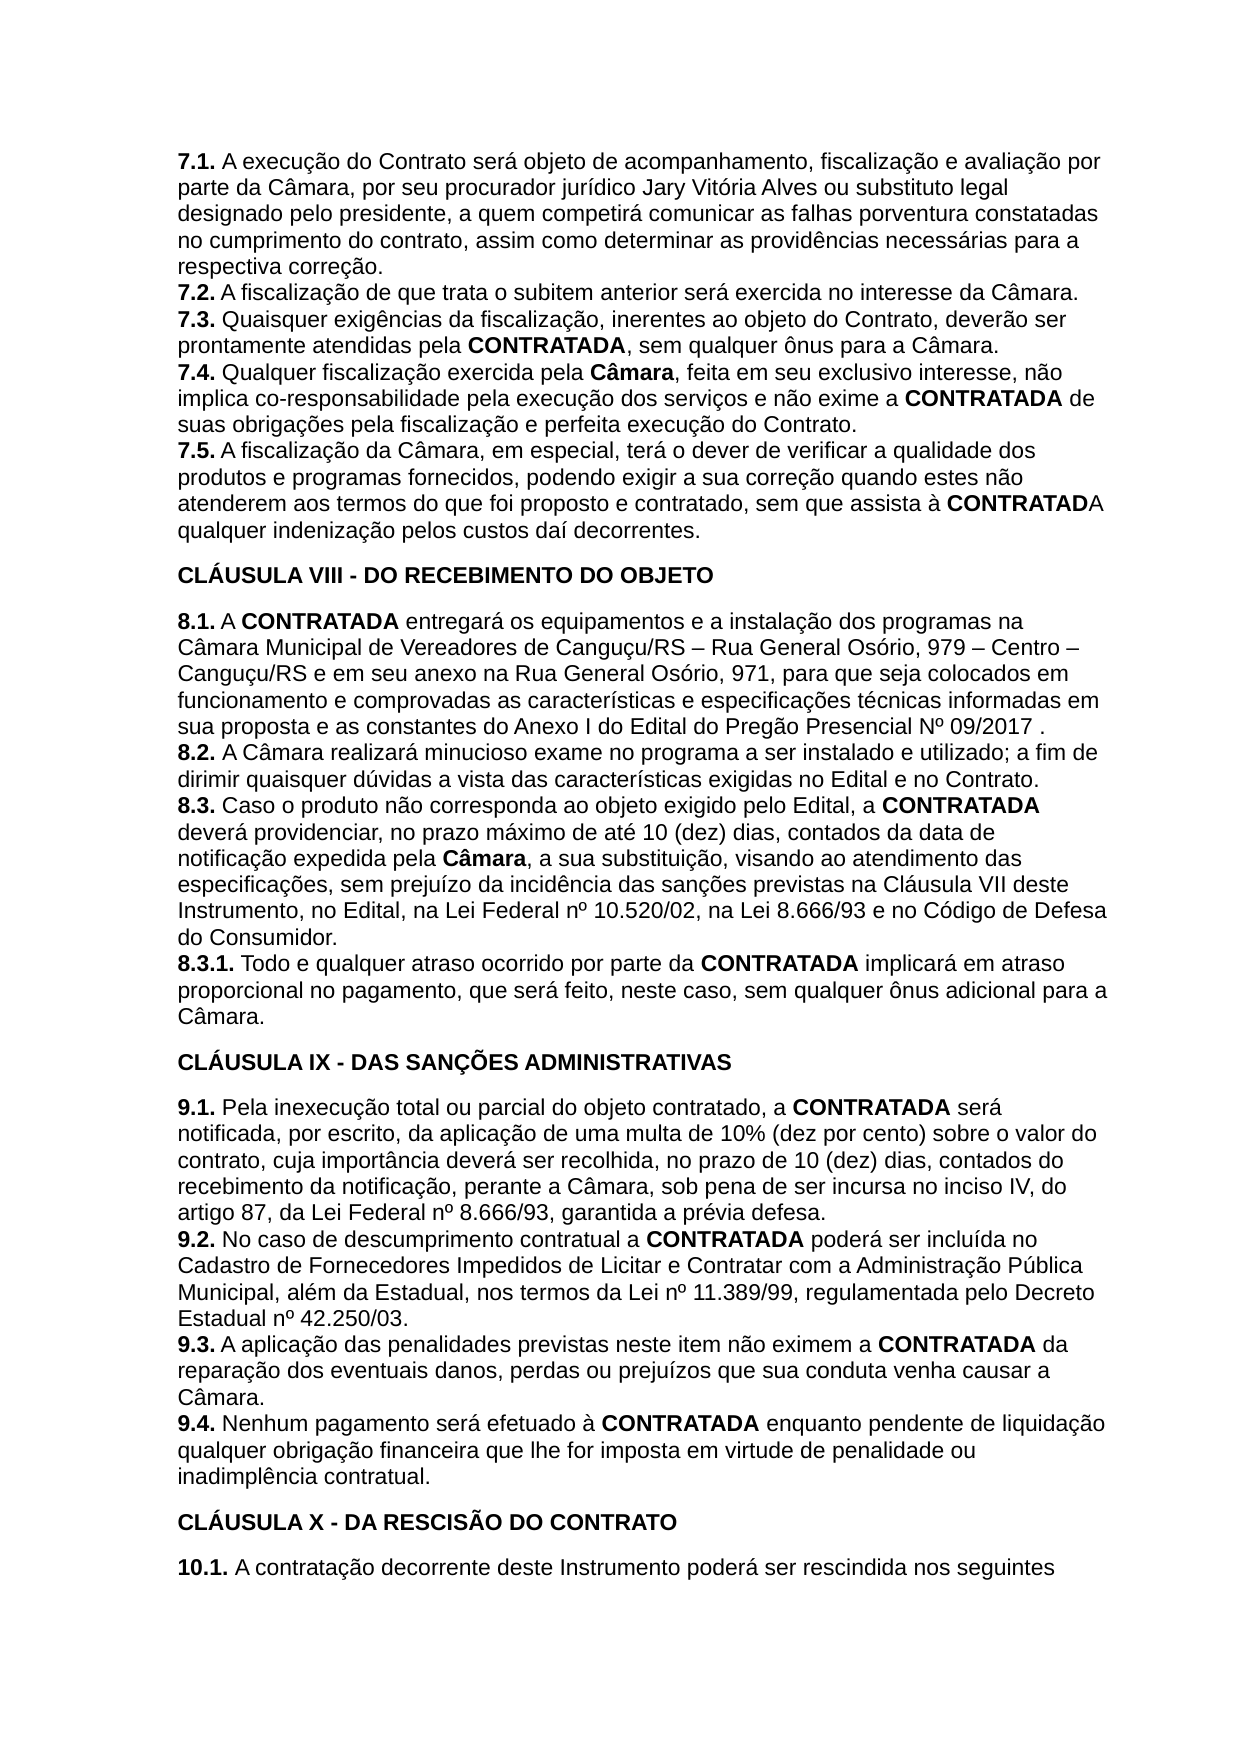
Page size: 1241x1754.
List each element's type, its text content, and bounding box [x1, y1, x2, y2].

text 7.5. A fiscalização da Câmara, em especial, terá o dever de verificar a qualidade dos produtos e programas fornecidos, podendo exigir a sua correção quando estes não atenderem aos termos do que foi proposto e contratado, sem que assista à CONTRATADA qualquer indenização pelos custos daí decorrentes. [177, 437, 1107, 543]
text 10.1. A contratação decorrente deste Instrumento poderá ser rescindida nos seguintes [177, 1554, 1107, 1580]
text 7.3. Quaisquer exigências da fiscalização, inerentes ao objeto do Contrato, deverão ser prontamente atendidas pela CONTRATADA, sem qualquer ônus para a Câmara. [177, 306, 1107, 358]
text 9.2. No caso de descumprimento contratual a CONTRATADA poderá ser incluída no Cadastro de Fornecedores Impedidos de Licitar e Contratar com a Administração Pública Municipal, além da Estadual, nos termos da Lei nº 11.389/99, regulamentada pelo Decreto Estadual nº 42.250/03. [177, 1226, 1107, 1331]
text 9.4. Nenhum pagamento será efetuado à CONTRATADA enquanto pendente de liquidação qualquer obrigação financeira que lhe for imposta em virtude de penalidade ou inadimplência contratual. [177, 1410, 1107, 1489]
text CLÁUSULA X - DA RESCISÃO DO CONTRATO [177, 1508, 1107, 1535]
text 7.4. Qualquer fiscalização exercida pela Câmara, feita em seu exclusivo interesse, não implica co-responsabilidade pela execução dos serviços e não exime a CONTRATADA de suas obrigações pela fiscalização e perfeita execução do Contrato. [177, 358, 1107, 437]
text 9.1. Pela inexecução total ou parcial do objeto contratado, a CONTRATADA será notificada, por escrito, da aplicação de uma multa de 10% (dez por cento) sobre o valor do contrato, cuja importância deverá ser recolhida, no prazo de 10 (dez) dias, contados do recebimento da notificação, perante a Câmara, sob pena de ser incursa no inciso IV, do artigo 87, da Lei Federal nº 8.666/93, garantida a prévia defesa. [177, 1094, 1107, 1226]
text 8.3.1. Todo e qualquer atraso ocorrido por parte da CONTRATADA implicará em atraso proporcional no pagamento, que será feito, neste caso, sem qualquer ônus adicional para a Câmara. [177, 950, 1107, 1029]
text 7.1. A execução do Contrato será objeto de acompanhamento, fiscalização e avaliação por parte da Câmara, por seu procurador jurídico Jary Vitória Alves ou substituto legal designado pelo presidente, a quem competirá comunicar as falhas porventura constatadas no cumprimento do contrato, assim como determinar as providências necessárias para a respectiva correção. [177, 148, 1107, 279]
text 7.2. A fiscalização de que trata o subitem anterior será exercida no interesse da Câmara. [177, 279, 1107, 306]
text 9.3. A aplicação das penalidades previstas neste item não eximem a CONTRATADA da reparação dos eventuais danos, perdas ou prejuízos que sua conduta venha causar a Câmara. [177, 1331, 1107, 1410]
text 8.3. Caso o produto não corresponda ao objeto exigido pelo Edital, a CONTRATADA deverá providenciar, no prazo máximo de até 10 (dez) dias, contados da data de notificação expedida pela Câmara, a sua substituição, visando ao atendimento das especificações, sem prejuízo da incidência das sanções previstas na Cláusula VII deste Instrumento, no Edital, na Lei Federal nº 10.520/02, na Lei 8.666/93 e no Código de Defesa do Consumidor. [177, 792, 1107, 950]
text CLÁUSULA IX - DAS SANÇÕES ADMINISTRATIVAS [177, 1048, 1107, 1075]
text 8.2. A Câmara realizará minucioso exame no programa a ser instalado e utilizado; a fim de dirimir quaisquer dúvidas a vista das características exigidas no Edital e no Contrato. [177, 739, 1107, 792]
text CLÁUSULA VIII - DO RECEBIMENTO DO OBJETO [177, 562, 1107, 588]
text 8.1. A CONTRATADA entregará os equipamentos e a instalação dos programas na Câmara Municipal de Vereadores de Canguçu/RS – Rua General Osório, 979 – Centro – Canguçu/RS e em seu anexo na Rua General Osório, 971, para que seja colocados em funcionamento e comprovadas as características e especificações técnicas informadas em sua proposta e as constantes do Anexo I do Edital do Pregão Presencial Nº 09/2017 . [177, 608, 1107, 739]
